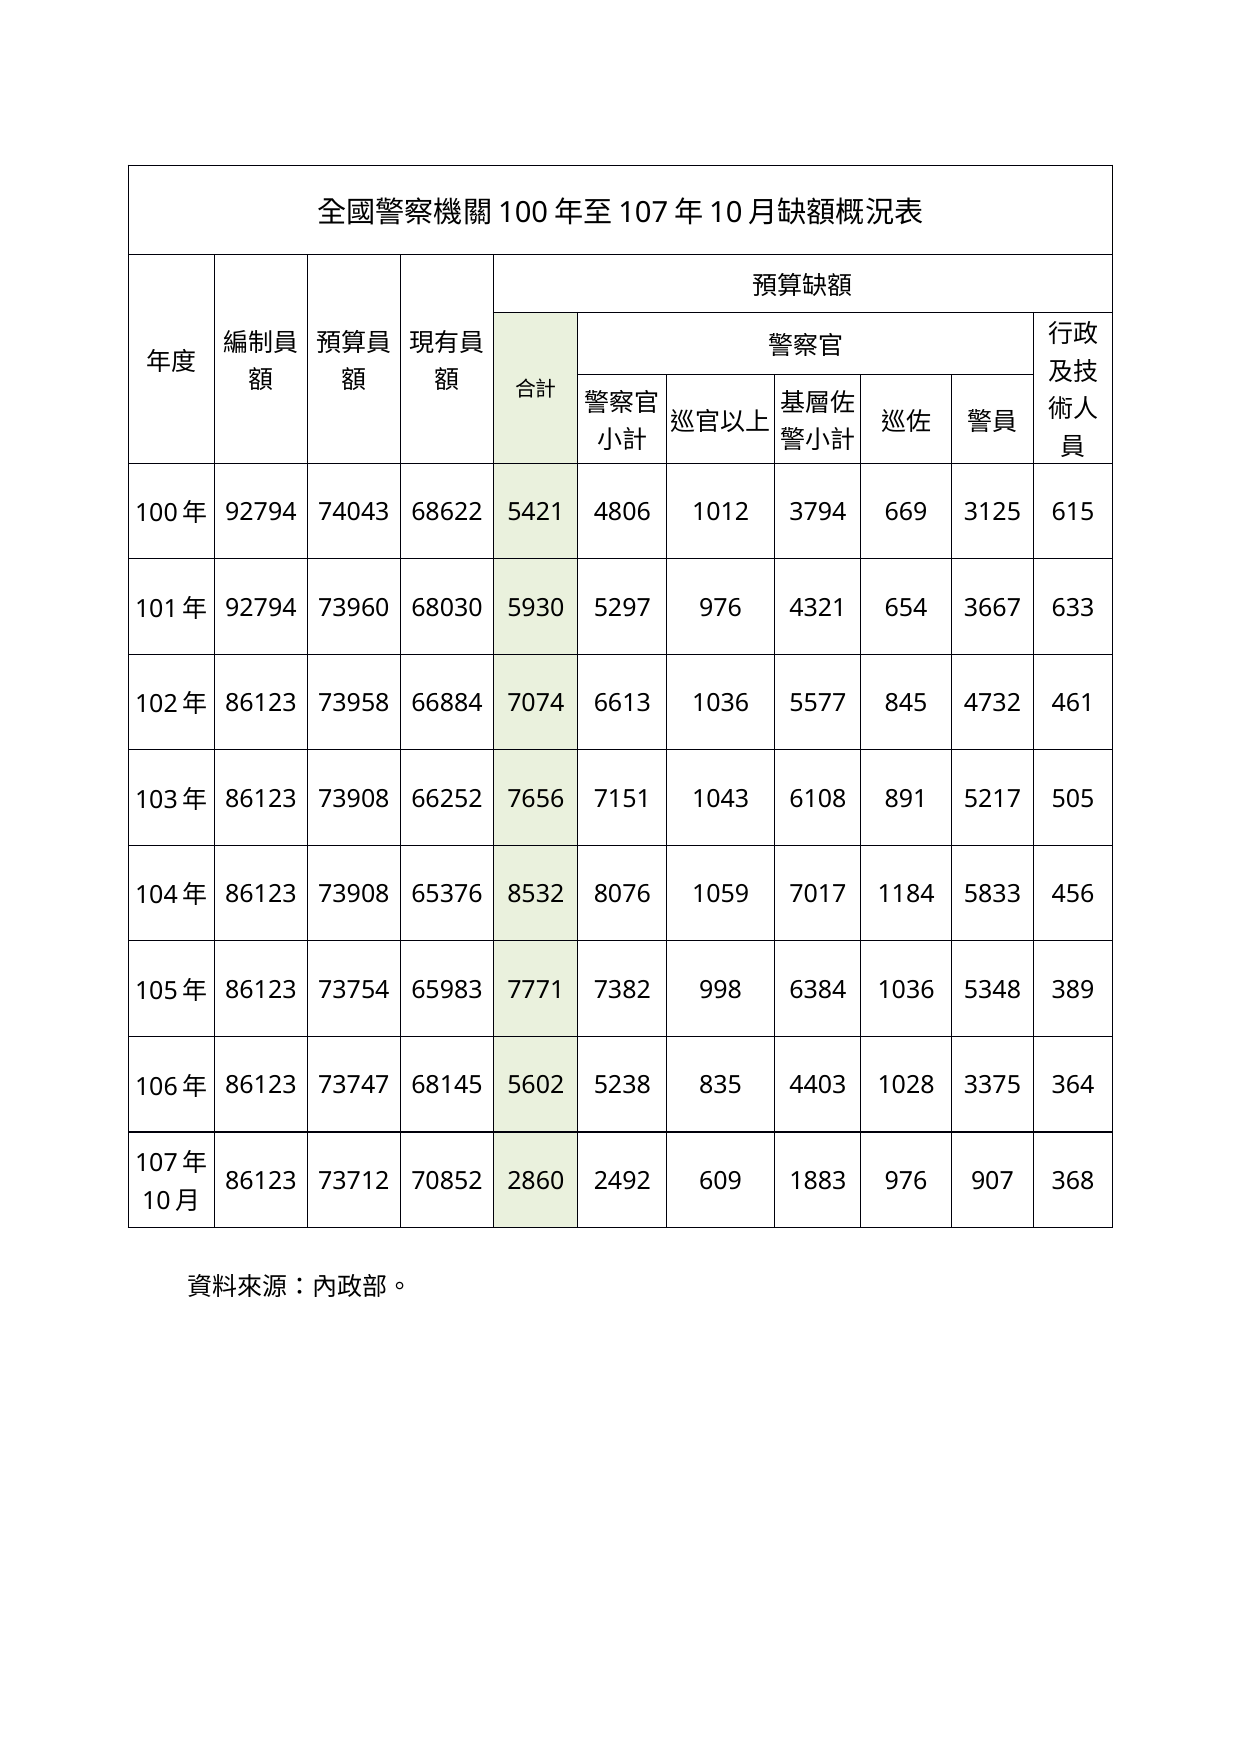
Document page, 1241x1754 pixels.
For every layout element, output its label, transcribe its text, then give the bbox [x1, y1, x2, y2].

table_cell 1184 [861, 846, 951, 940]
table_cell 364 [1034, 1037, 1112, 1131]
table_cell 1028 [861, 1037, 951, 1131]
table_cell 預算員額 [308, 255, 400, 463]
table_cell 7382 [578, 941, 666, 1036]
table_cell 8076 [578, 846, 666, 940]
table_cell 3667 [952, 559, 1033, 654]
table_cell 102年 [129, 655, 214, 749]
table_cell 7771 [494, 941, 577, 1036]
table_cell 907 [952, 1133, 1033, 1227]
table_cell 65983 [401, 941, 493, 1036]
table_cell 65376 [401, 846, 493, 940]
table_cell 73908 [308, 750, 400, 845]
table_cell 警察官小計 [578, 375, 666, 463]
table_cell 86123 [215, 1133, 307, 1227]
table_cell 5833 [952, 846, 1033, 940]
table_cell 5930 [494, 559, 577, 654]
table_cell 86123 [215, 941, 307, 1036]
table_cell 86123 [215, 655, 307, 749]
table_cell 505 [1034, 750, 1112, 845]
table_cell 1036 [861, 941, 951, 1036]
table_cell 3375 [952, 1037, 1033, 1131]
table_cell 70852 [401, 1133, 493, 1227]
table_cell 73908 [308, 846, 400, 940]
table_cell 73712 [308, 1133, 400, 1227]
table_cell 年度 [129, 255, 214, 463]
table_cell 86123 [215, 750, 307, 845]
table_cell 3794 [775, 464, 860, 558]
table_cell 101年 [129, 559, 214, 654]
table_cell 5602 [494, 1037, 577, 1131]
table_cell 389 [1034, 941, 1112, 1036]
table_cell 106年 [129, 1037, 214, 1131]
table_cell 66252 [401, 750, 493, 845]
table_cell 92794 [215, 559, 307, 654]
table_cell 68622 [401, 464, 493, 558]
table_cell 1883 [775, 1133, 860, 1227]
table_cell 845 [861, 655, 951, 749]
table_cell 現有員額 [401, 255, 493, 463]
table_cell 669 [861, 464, 951, 558]
table_cell 68145 [401, 1037, 493, 1131]
table_cell 891 [861, 750, 951, 845]
table_cell 巡官以上 [667, 375, 774, 463]
table_cell 5217 [952, 750, 1033, 845]
table_cell 73747 [308, 1037, 400, 1131]
text 資料來源：內政部。 [187, 1266, 1053, 1303]
table_cell 998 [667, 941, 774, 1036]
table_cell 456 [1034, 846, 1112, 940]
table_cell 609 [667, 1133, 774, 1227]
table_cell 835 [667, 1037, 774, 1131]
table_cell 巡佐 [861, 375, 951, 463]
table_cell 1043 [667, 750, 774, 845]
table_cell 警察官 [578, 313, 1033, 374]
table_cell 92794 [215, 464, 307, 558]
table_header 全國警察機關100年至107年10月缺額概況表 [129, 166, 1112, 254]
table_cell 6108 [775, 750, 860, 845]
table_cell 4732 [952, 655, 1033, 749]
table_cell 2492 [578, 1133, 666, 1227]
table_cell 73960 [308, 559, 400, 654]
table_cell 4321 [775, 559, 860, 654]
table_cell 1036 [667, 655, 774, 749]
table_cell 4403 [775, 1037, 860, 1131]
table_cell 976 [861, 1133, 951, 1227]
table_cell 368 [1034, 1133, 1112, 1227]
table_cell 107年 10月 [129, 1133, 214, 1227]
table_cell 73754 [308, 941, 400, 1036]
table_cell 6613 [578, 655, 666, 749]
table_cell 行政及技術人員 [1034, 313, 1112, 463]
table_cell 86123 [215, 1037, 307, 1131]
table_cell 8532 [494, 846, 577, 940]
table_cell 5421 [494, 464, 577, 558]
table_cell 73958 [308, 655, 400, 749]
table_cell 74043 [308, 464, 400, 558]
table_cell 633 [1034, 559, 1112, 654]
table_cell 預算缺額 [494, 255, 1112, 312]
table_cell 461 [1034, 655, 1112, 749]
table_cell 5238 [578, 1037, 666, 1131]
table_cell 1059 [667, 846, 774, 940]
table_cell 105年 [129, 941, 214, 1036]
table_cell 103年 [129, 750, 214, 845]
table_cell 4806 [578, 464, 666, 558]
table_cell 7656 [494, 750, 577, 845]
table_cell 基層佐警小計 [775, 375, 860, 463]
table_cell 7017 [775, 846, 860, 940]
table_cell 6384 [775, 941, 860, 1036]
table_cell 警員 [952, 375, 1033, 463]
table_cell 5577 [775, 655, 860, 749]
table_cell 104年 [129, 846, 214, 940]
table_cell 1012 [667, 464, 774, 558]
table_cell 7074 [494, 655, 577, 749]
table_cell 3125 [952, 464, 1033, 558]
table_cell 86123 [215, 846, 307, 940]
table_cell 2860 [494, 1133, 577, 1227]
table_cell 615 [1034, 464, 1112, 558]
table_cell 654 [861, 559, 951, 654]
table_cell 68030 [401, 559, 493, 654]
table_cell 66884 [401, 655, 493, 749]
table_cell 5348 [952, 941, 1033, 1036]
table_cell 976 [667, 559, 774, 654]
table_cell 合計 [494, 313, 577, 463]
table_cell 編制員額 [215, 255, 307, 463]
table_cell 5297 [578, 559, 666, 654]
table_cell 7151 [578, 750, 666, 845]
table_cell 100年 [129, 464, 214, 558]
